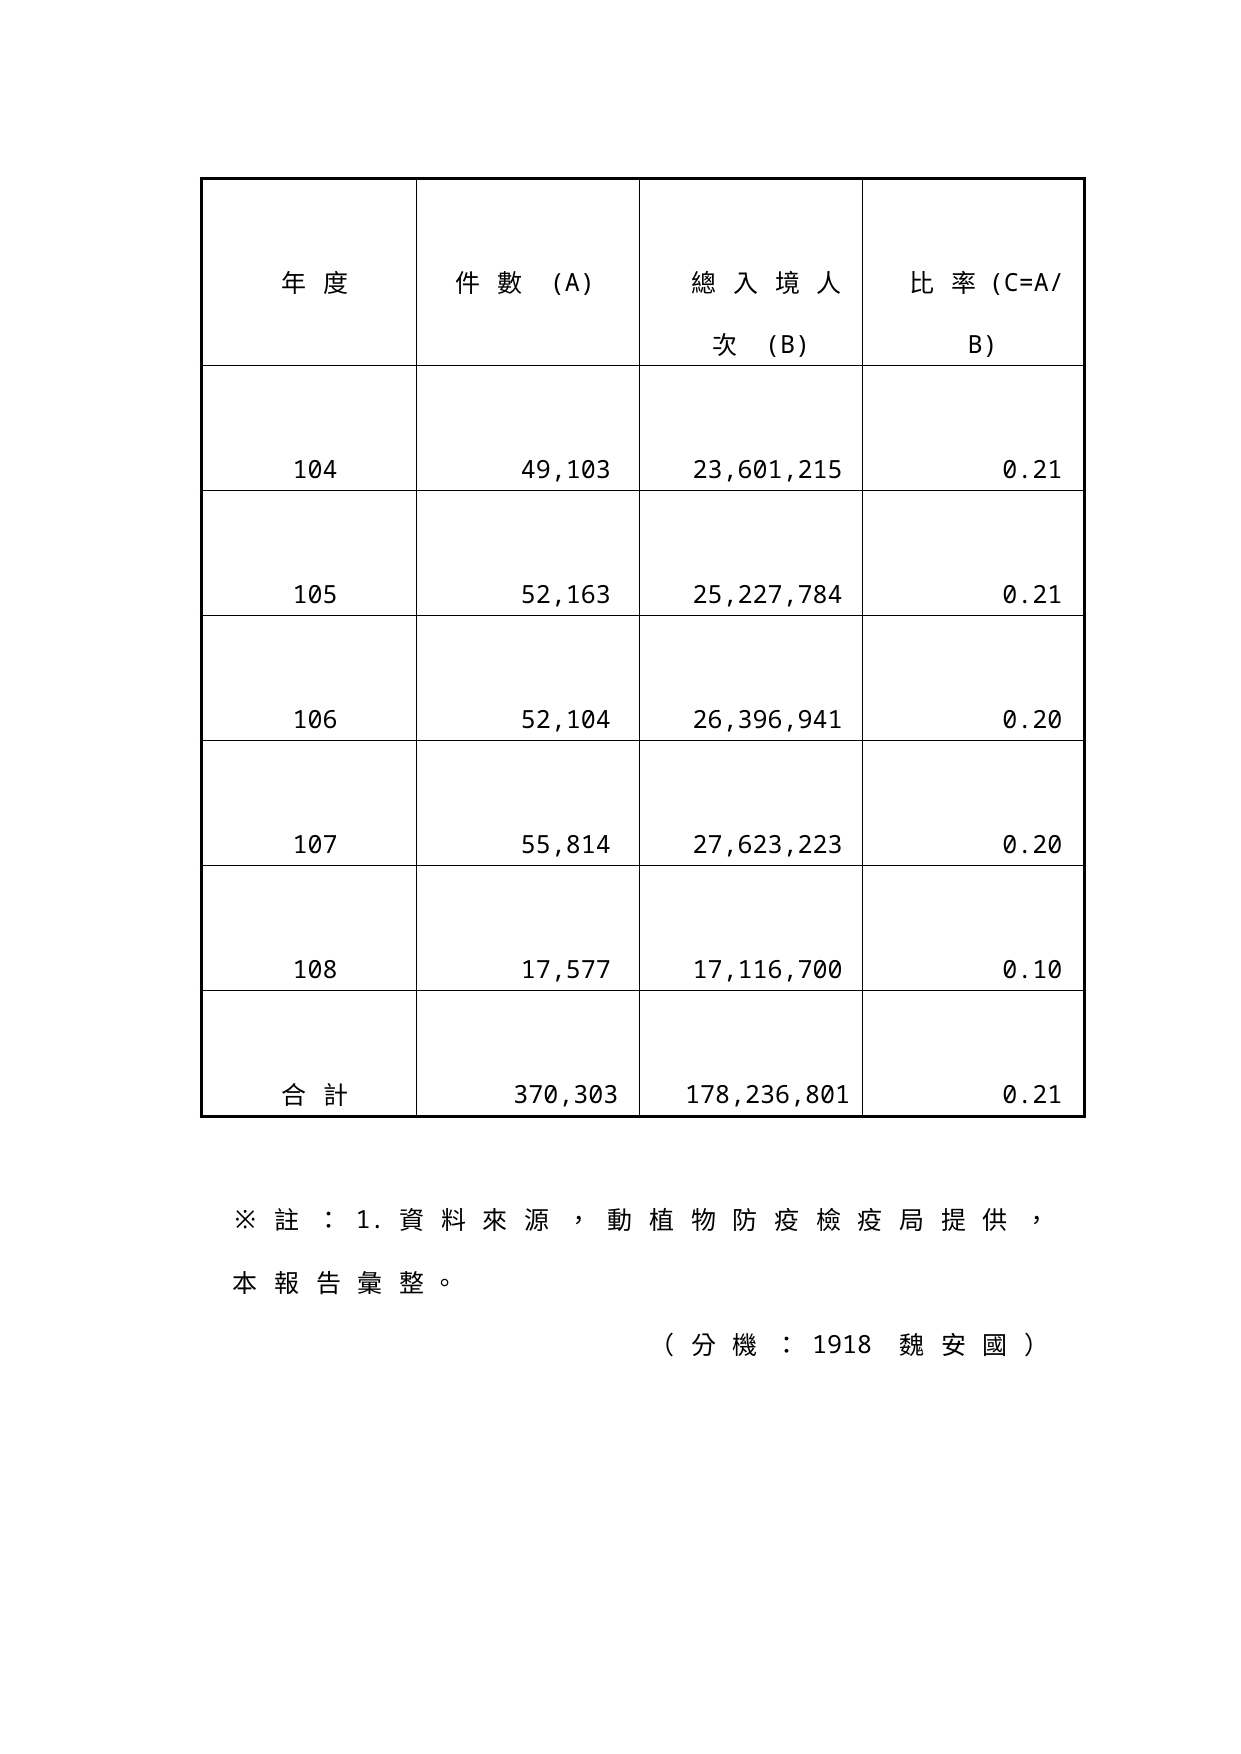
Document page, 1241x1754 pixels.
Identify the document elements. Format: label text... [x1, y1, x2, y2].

table_cell 178,236,801 [640, 991, 862, 1115]
table_cell 52,104 [417, 616, 639, 740]
table_header 件數(A) [417, 180, 639, 365]
table_header 比率(C=A/B) [863, 180, 1083, 365]
table_cell 27,623,223 [640, 741, 862, 865]
table_cell 0.21 [863, 991, 1083, 1115]
text （分機：1918 魏安國） [241, 1302, 1058, 1365]
table_cell 105 [203, 491, 416, 615]
text ※註：1.資料來源，動植物防疫檢疫局提供，本報告彙整。 [188, 1177, 1058, 1302]
table_cell 0.20 [863, 741, 1083, 865]
table_cell 0.20 [863, 616, 1083, 740]
table_cell 104 [203, 366, 416, 490]
table_cell 26,396,941 [640, 616, 862, 740]
table_cell 108 [203, 866, 416, 990]
table_cell 25,227,784 [640, 491, 862, 615]
table_cell 17,577 [417, 866, 639, 990]
table_cell 106 [203, 616, 416, 740]
table_cell 23,601,215 [640, 366, 862, 490]
table_cell 52,163 [417, 491, 639, 615]
table_header 總入境人次(B) [640, 180, 862, 365]
table_cell 17,116,700 [640, 866, 862, 990]
table_cell 107 [203, 741, 416, 865]
table_cell 合計 [203, 991, 416, 1115]
table_header 年度 [203, 180, 416, 365]
table_cell 0.21 [863, 491, 1083, 615]
table_cell 0.21 [863, 366, 1083, 490]
table_cell 55,814 [417, 741, 639, 865]
table_cell 49,103 [417, 366, 639, 490]
table_cell 370,303 [417, 991, 639, 1115]
table_cell 0.10 [863, 866, 1083, 990]
